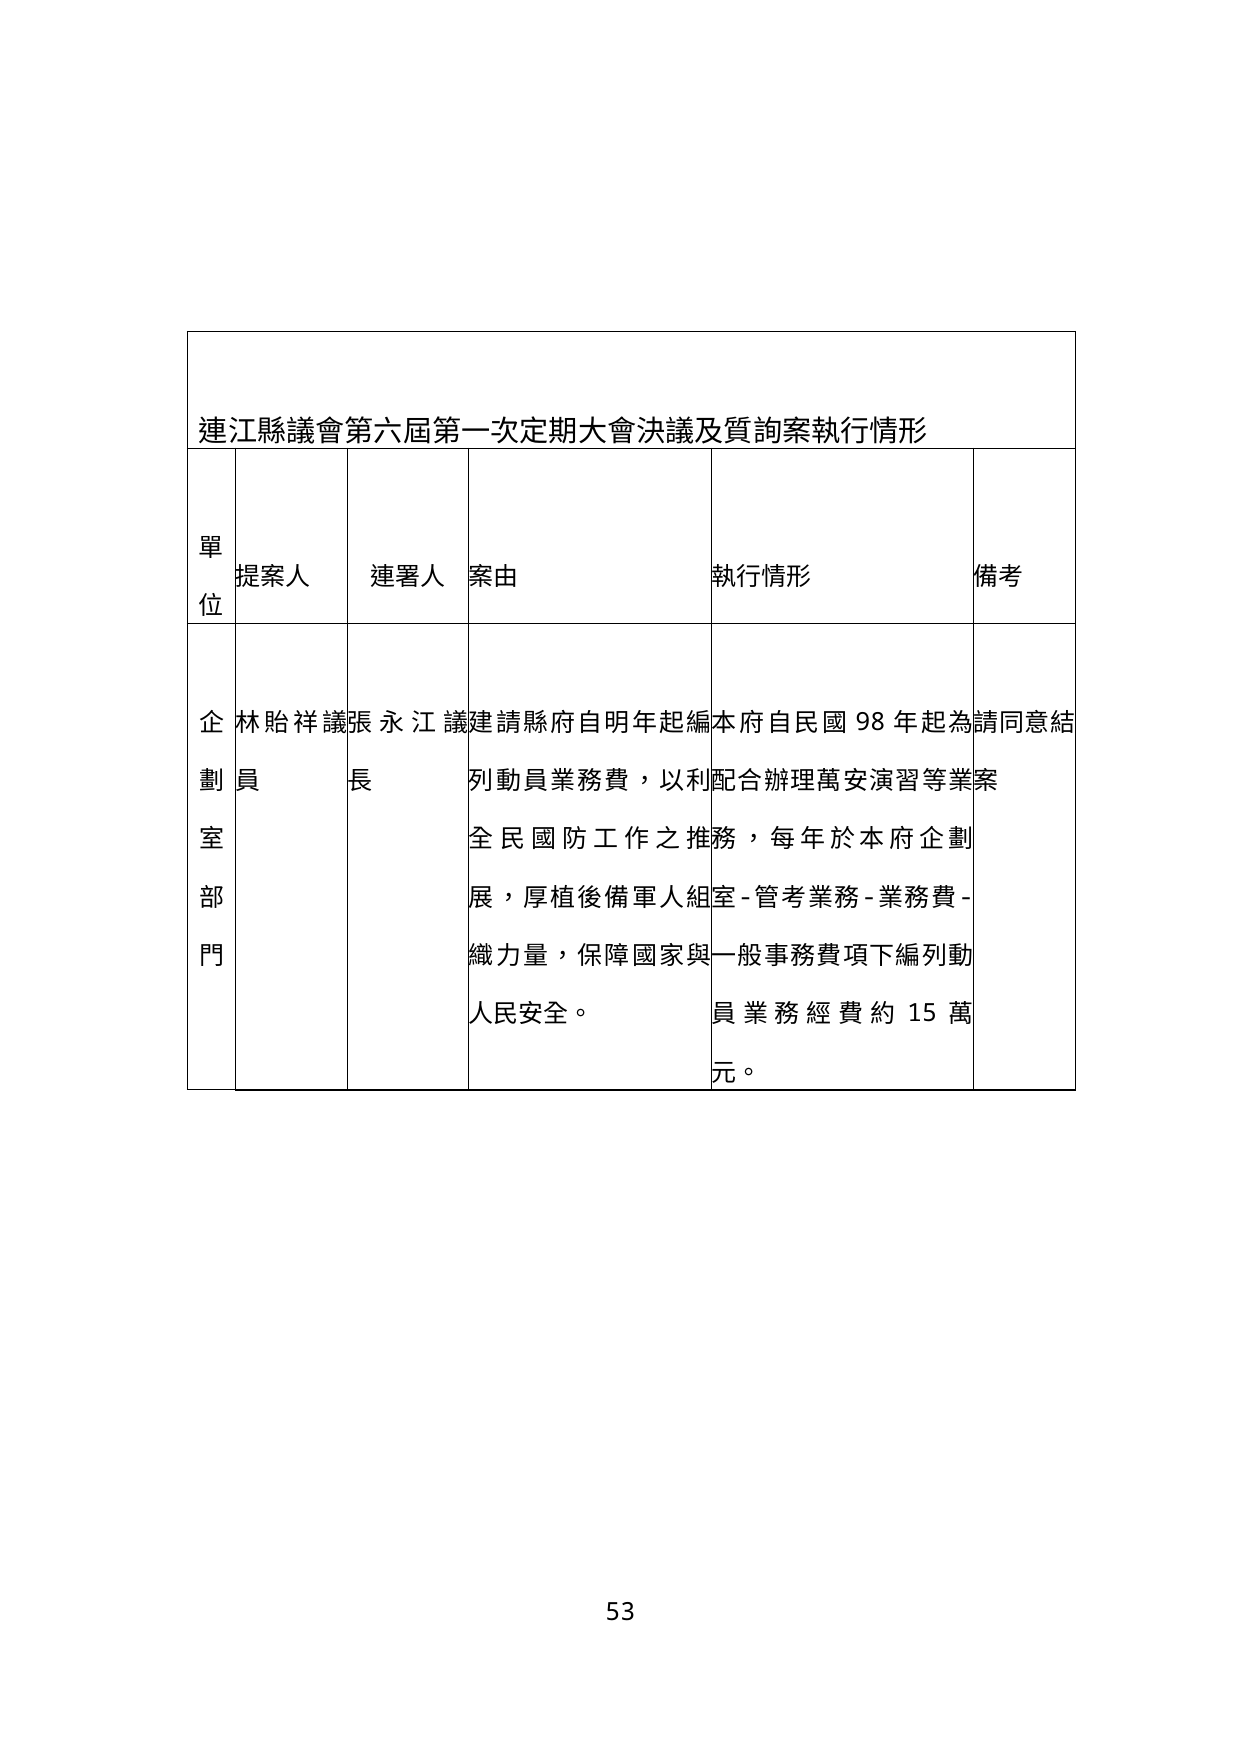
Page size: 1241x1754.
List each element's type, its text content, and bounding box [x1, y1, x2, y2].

table_cell 企劃室 部門 [188, 624, 235, 1089]
table_cell 案由 [469, 449, 711, 622]
table_cell 本府自民國98年起為配合辦理萬安演習等業務，每年於本府企劃室-管考業務-業務費-一般事務費項下編列動員業務經費約15萬元。 [712, 624, 973, 1089]
table_cell 張永江議長 [348, 624, 468, 1089]
table_header 連江縣議會第六屆第一次定期大會決議及質詢案執行情形 [188, 332, 1075, 447]
table_cell 建請縣府自明年起編列動員業務費，以利全民國防工作之推展，厚植後備軍人組織力量，保障國家與人民安全。 [469, 624, 711, 1089]
table_cell 請同意結案 [974, 624, 1075, 1089]
table_cell 備考 [974, 449, 1075, 622]
table_cell 執行情形 [712, 449, 973, 622]
table_cell 單位 [188, 449, 235, 622]
table_cell 提案人 [236, 449, 347, 622]
table_cell 連署人 [348, 449, 468, 622]
table_cell 林貽祥議員 [236, 624, 347, 1089]
